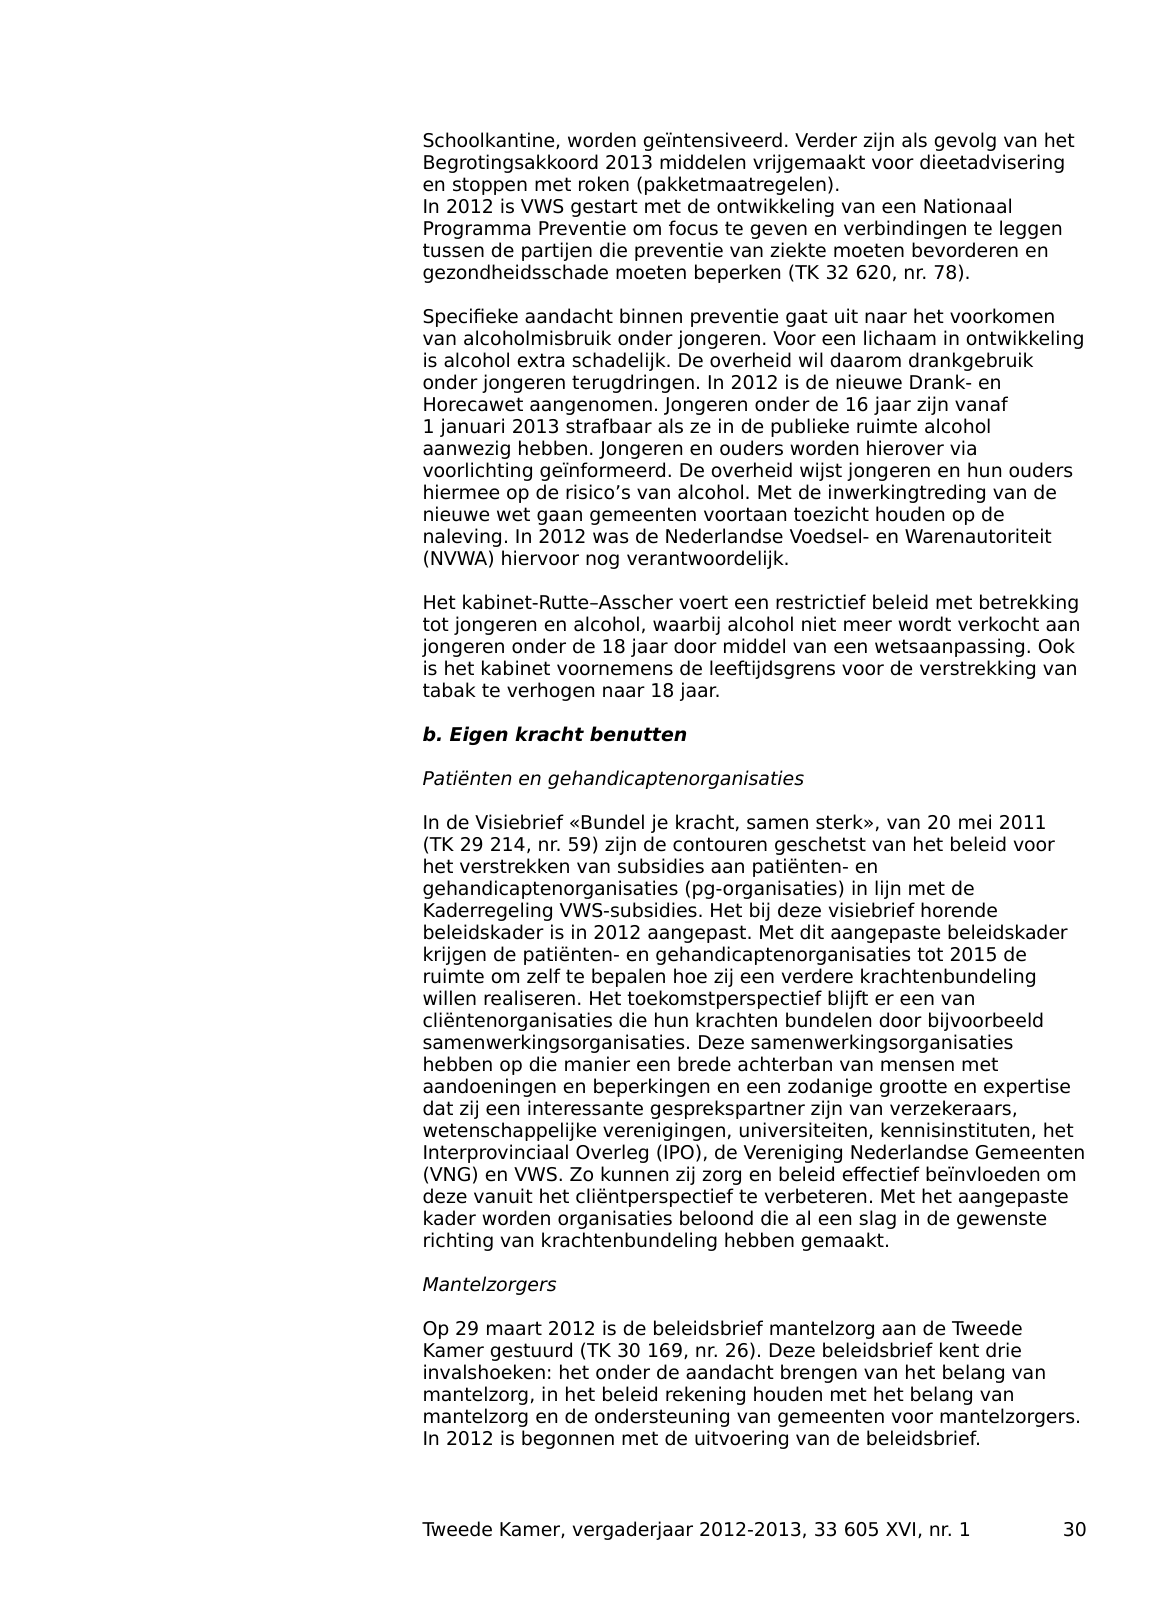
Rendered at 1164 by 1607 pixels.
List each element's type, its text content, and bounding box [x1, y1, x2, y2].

subtitle Mantelzorgers [422, 1274, 1087, 1296]
text In 2012 is VWS gestart met de ontwikkeling van een Nationaal Programma Preventie om focus te geven en verbindingen te leggen tussen de partijen die preventie van ziekte moeten bevorderen en gezondheidsschade moeten beperken (TK 32 620, nr. 78). [422, 196, 1087, 284]
text Op 29 maart 2012 is de beleidsbrief mantelzorg aan de Tweede Kamer gestuurd (TK 30 169, nr. 26). Deze beleidsbrief kent drie invalshoeken: het onder de aandacht brengen van het belang van mantelzorg, in het beleid rekening houden met het belang van mantelzorg en de ondersteuning van gemeenten voor mantelzorgers. In 2012 is begonnen met de uitvoering van de beleidsbrief. [422, 1318, 1087, 1450]
text In de Visiebrief «Bundel je kracht, samen sterk», van 20 mei 2011 (TK 29 214, nr. 59) zijn de contouren geschetst van het beleid voor het verstrekken van subsidies aan patiënten- en gehandicaptenorganisaties (pg-organisaties) in lijn met de Kaderregeling VWS-subsidies. Het bij deze visiebrief horende beleidskader is in 2012 aangepast. Met dit aangepaste beleidskader krijgen de patiënten- en gehandicaptenorganisaties tot 2015 de ruimte om zelf te bepalen hoe zij een verdere krachtenbundeling willen realiseren. Het toekomstperspectief blijft er een van cliëntenorganisaties die hun krachten bundelen door bijvoorbeeld samenwerkingsorganisaties. Deze samenwerkingsorganisaties hebben op die manier een brede achterban van mensen met aandoeningen en beperkingen en een zodanige grootte en expertise dat zij een interessante gesprekspartner zijn van verzekeraars, wetenschappelijke verenigingen, universiteiten, kennisinstituten, het Interprovinciaal Overleg (IPO), de Vereniging Nederlandse Gemeenten (VNG) en VWS. Zo kunnen zij zorg en beleid effectief beïnvloeden om deze vanuit het cliëntperspectief te verbeteren. Met het aangepaste kader worden organisaties beloond die al een slag in de gewenste richting van krachtenbundeling hebben gemaakt. [422, 812, 1087, 1252]
subtitle b. Eigen kracht benutten [422, 724, 1087, 746]
text Specifieke aandacht binnen preventie gaat uit naar het voorkomen van alcoholmisbruik onder jongeren. Voor een lichaam in ontwikkeling is alcohol extra schadelijk. De overheid wil daarom drankgebruik onder jongeren terugdringen. In 2012 is de nieuwe Drank- en Horecawet aangenomen. Jongeren onder de 16 jaar zijn vanaf 1 januari 2013 strafbaar als ze in de publieke ruimte alcohol aanwezig hebben. Jongeren en ouders worden hierover via voorlichting geïnformeerd. De overheid wijst jongeren en hun ouders hiermee op de risico’s van alcohol. Met de inwerkingtreding van de nieuwe wet gaan gemeenten voortaan toezicht houden op de naleving. In 2012 was de Nederlandse Voedsel- en Warenautoriteit (NVWA) hiervoor nog verantwoordelijk. [422, 306, 1087, 570]
text Schoolkantine, worden geïntensiveerd. Verder zijn als gevolg van het Begrotingsakkoord 2013 middelen vrijgemaakt voor dieetadvisering en stoppen met roken (pakketmaatregelen). [422, 130, 1087, 196]
subtitle Patiënten en gehandicaptenorganisaties [422, 768, 1087, 790]
text Het kabinet-Rutte–Asscher voert een restrictief beleid met betrekking tot jongeren en alcohol, waarbij alcohol niet meer wordt verkocht aan jongeren onder de 18 jaar door middel van een wetsaanpassing. Ook is het kabinet voornemens de leeftijdsgrens voor de verstrekking van tabak te verhogen naar 18 jaar. [422, 592, 1087, 702]
